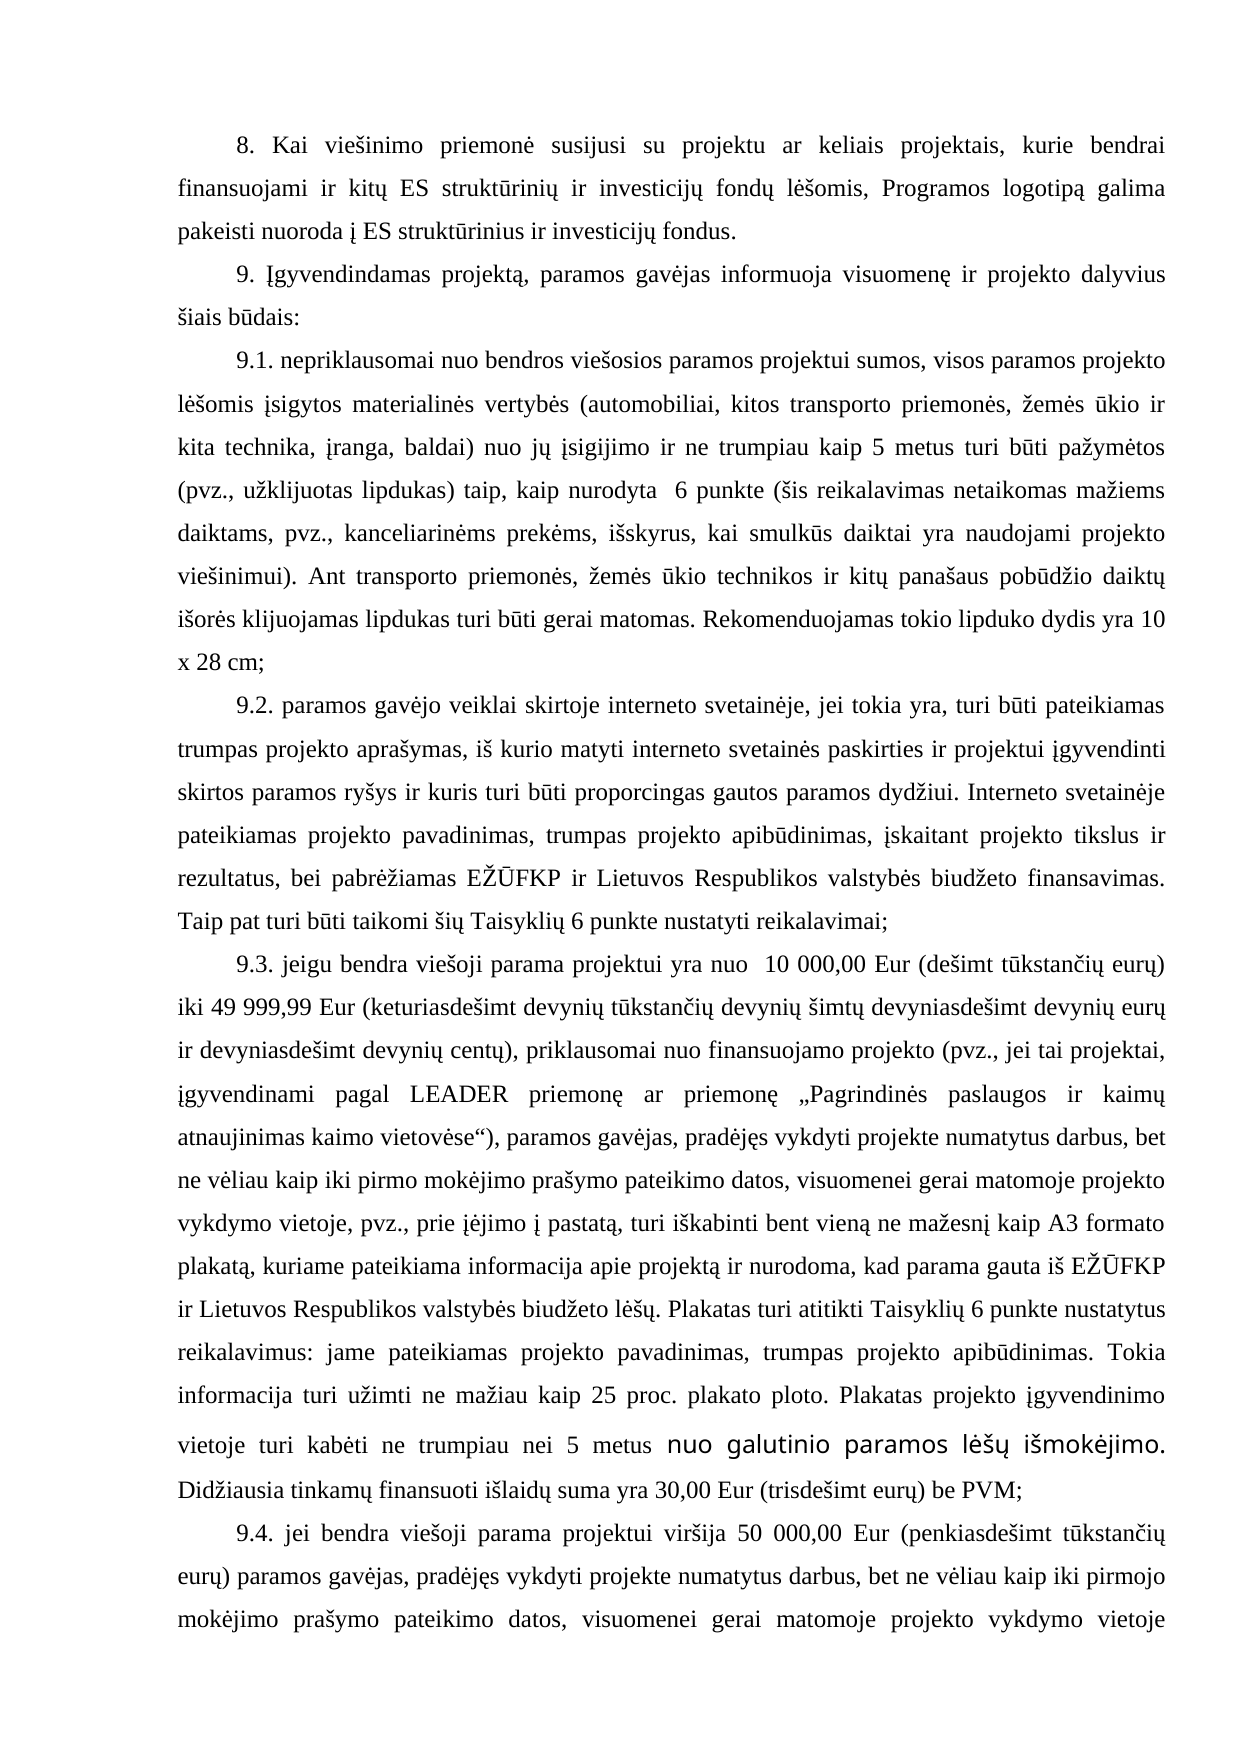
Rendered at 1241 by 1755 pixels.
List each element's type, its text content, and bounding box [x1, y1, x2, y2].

text 9. Įgyvendindamas projektą, paramos gavėjas informuoja visuomenę ir projekto dalyvius šiais būdais: [177, 259, 1167, 331]
text 8. Kai viešinimo priemonė susijusi su projektu ar keliais projektais, kurie bendrai finansuojami ir kitų ES struktūrinių ir investicijų fondų lėšomis, Programos logotipą galima pakeisti nuoroda į ES struktūrinius ir investicijų fondus. [177, 130, 1167, 245]
text 9.2. paramos gavėjo veiklai skirtoje interneto svetainėje, jei tokia yra, turi būti pateikiamas trumpas projekto aprašymas, iš kurio matyti interneto svetainės paskirties ir projektui įgyvendinti skirtos paramos ryšys ir kuris turi būti proporcingas gautos paramos dydžiui. Interneto svetainėje pateikiamas projekto pavadinimas, trumpas projekto apibūdinimas, įskaitant projekto tikslus ir rezultatus, bei pabrėžiamas EŽŪFKP ir Lietuvos Respublikos valstybės biudžeto finansavimas. Taip pat turi būti taikomi šių Taisyklių 6 punkte nustatyti reikalavimai; [177, 691, 1167, 935]
text 9.4. jei bendra viešoji parama projektui viršija 50 000,00 Eur (penkiasdešimt tūkstančių eurų) paramos gavėjas, pradėjęs vykdyti projekte numatytus darbus, bet ne vėliau kaip iki pirmojo mokėjimo prašymo pateikimo datos, visuomenei gerai matomoje projekto vykdymo vietoje [177, 1518, 1167, 1633]
text 9.1. nepriklausomai nuo bendros viešosios paramos projektui sumos, visos paramos projekto lėšomis įsigytos materialinės vertybės (automobiliai, kitos transporto priemonės, žemės ūkio ir kita technika, įranga, baldai) nuo jų įsigijimo ir ne trumpiau kaip 5 metus turi būti pažymėtos (pvz., užklijuotas lipdukas) taip, kaip nurodyta 6 punkte (šis reikalavimas netaikomas mažiems daiktams, pvz., kanceliarinėms prekėms, išskyrus, kai smulkūs daiktai yra naudojami projekto viešinimui). Ant transporto priemonės, žemės ūkio technikos ir kitų panašaus pobūdžio daiktų išorės klijuojamas lipdukas turi būti gerai matomas. Rekomenduojamas tokio lipduko dydis yra 10 x 28 cm; [177, 346, 1167, 676]
text 9.3. jeigu bendra viešoji parama projektui yra nuo 10 000,00 Eur (dešimt tūkstančių eurų) iki 49 999,99 Eur (keturiasdešimt devynių tūkstančių devynių šimtų devyniasdešimt devynių eurų ir devyniasdešimt devynių centų), priklausomai nuo finansuojamo projekto (pvz., jei tai projektai, įgyvendinami pagal LEADER priemonę ar priemonę „Pagrindinės paslaugos ir kaimų atnaujinimas kaimo vietovėse“), paramos gavėjas, pradėjęs vykdyti projekte numatytus darbus, bet ne vėliau kaip iki pirmo mokėjimo prašymo pateikimo datos, visuomenei gerai matomoje projekto vykdymo vietoje, pvz., prie įėjimo į pastatą, turi iškabinti bent vieną ne mažesnį kaip A3 formato plakatą, kuriame pateikiama informacija apie projektą ir nurodoma, kad parama gauta iš EŽŪFKP ir Lietuvos Respublikos valstybės biudžeto lėšų. Plakatas turi atitikti Taisyklių 6 punkte nustatytus reikalavimus: jame pateikiamas projekto pavadinimas, trumpas projekto apibūdinimas. Tokia informacija turi užimti ne mažiau kaip 25 proc. plakato ploto. Plakatas projekto įgyvendinimo vietoje turi kabėti ne trumpiau nei 5 metus nuo galutinio paramos lėšų išmokėjimo. Didžiausia tinkamų finansuoti išlaidų suma yra 30,00 Eur (trisdešimt eurų) be PVM; [177, 949, 1167, 1503]
